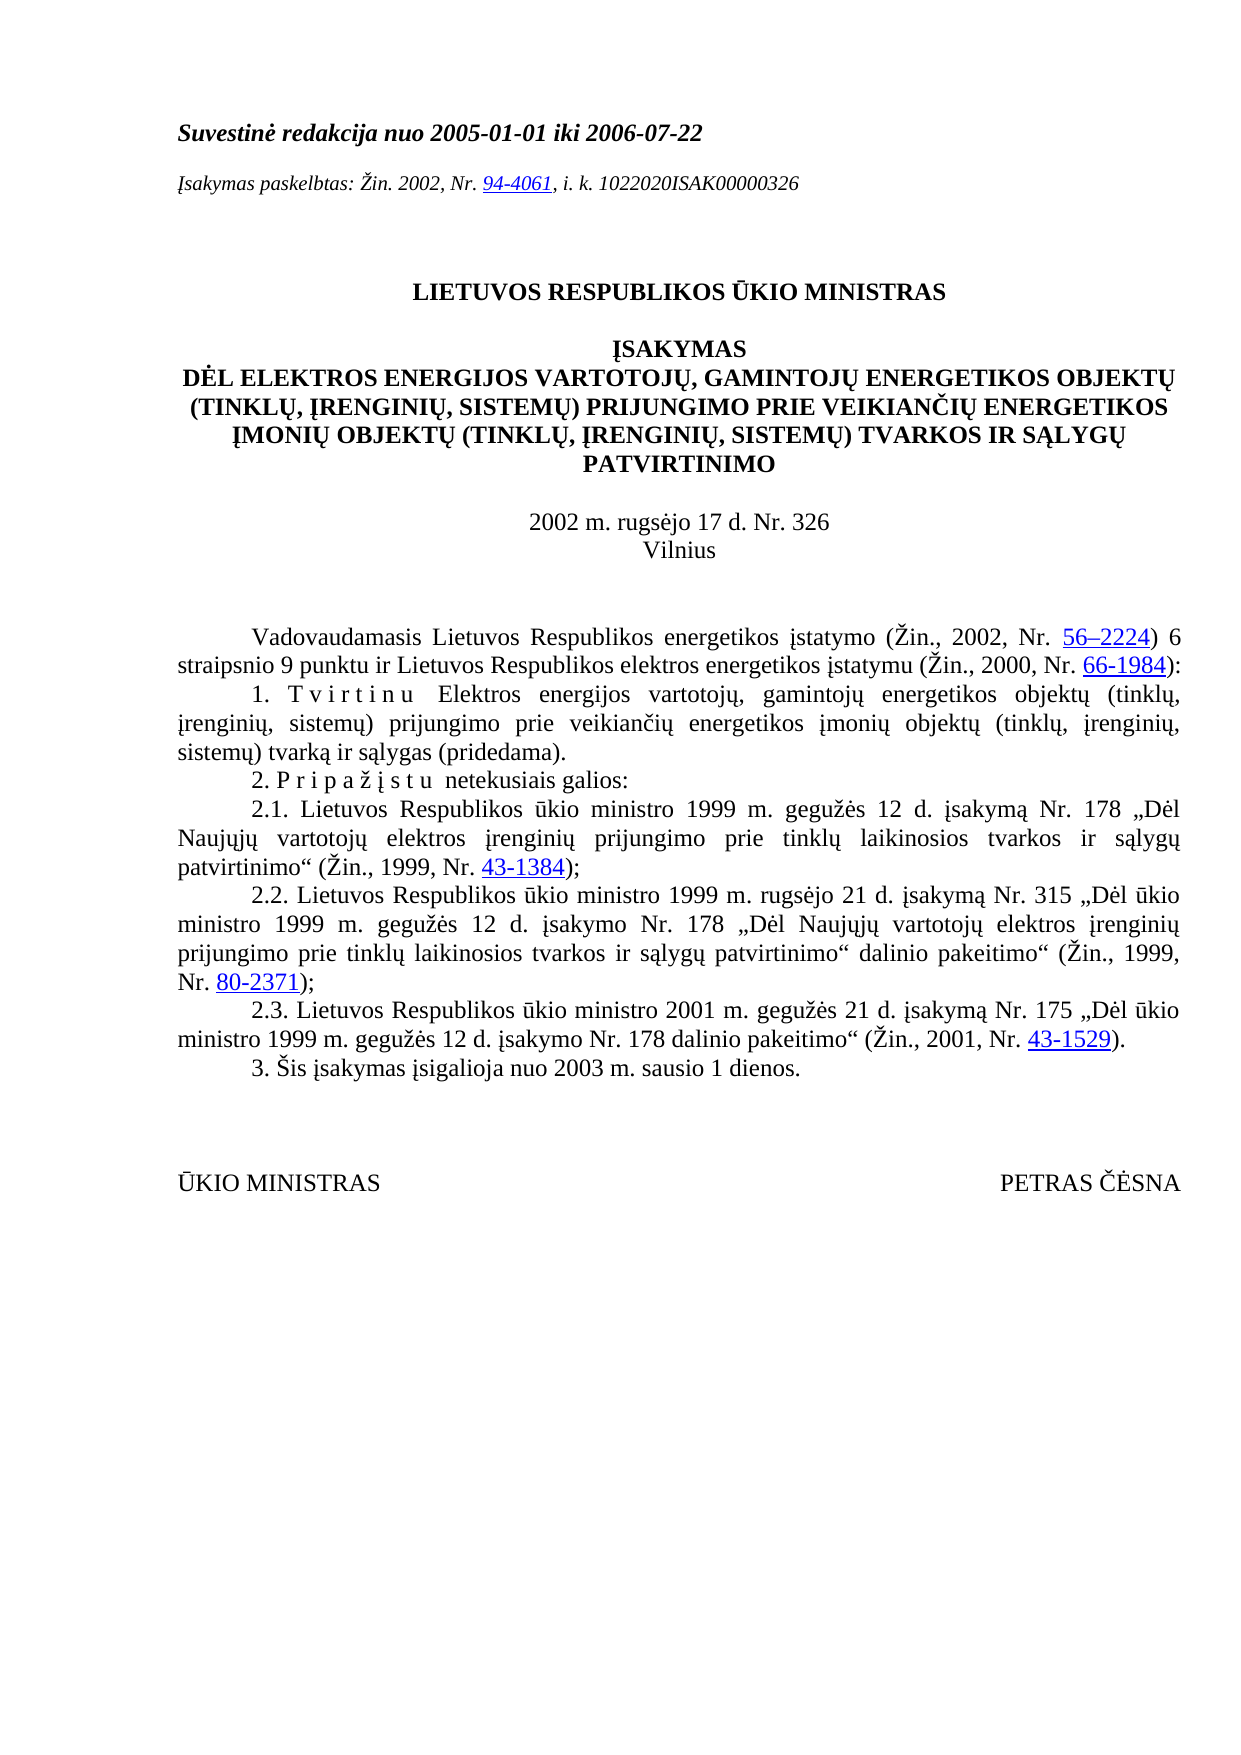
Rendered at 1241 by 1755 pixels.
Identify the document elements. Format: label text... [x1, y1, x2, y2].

text Vilnius [177, 535, 1181, 564]
text Vadovaudamasis Lietuvos Respublikos energetikos įstatymo (Žin., 2002, Nr. 56–2224) 6 straipsnio 9 punktu ir Lietuvos Respublikos elektros energetikos įstatymu (Žin., 2000, Nr. 66-1984): [177, 622, 1181, 679]
text 3. Šis įsakymas įsigalioja nuo 2003 m. sausio 1 dienos. [177, 1053, 1181, 1082]
text 2002 m. rugsėjo 17 d. Nr. 326 [177, 507, 1181, 535]
text 2.3. Lietuvos Respublikos ūkio ministro 2001 m. gegužės 21 d. įsakymą Nr. 175 „Dėl ūkio ministro 1999 m. gegužės 12 d. įsakymo Nr. 178 dalinio pakeitimo“ (Žin., 2001, Nr. 43-1529). [177, 995, 1181, 1053]
text ŪKIO MINISTRAS PETRAS ČĖSNA [177, 1168, 1181, 1197]
text DĖL ELEKTROS ENERGIJOS VARTOTOJŲ, GAMINTOJŲ ENERGETIKOS OBJEKTŲ (TINKLŲ, ĮRENGINIŲ, SISTEMŲ) PRIJUNGIMO PRIE VEIKIANČIŲ ENERGETIKOS ĮMONIŲ OBJEKTŲ (TINKLŲ, ĮRENGINIŲ, SISTEMŲ) TVARKOS IR SĄLYGŲ PATVIRTINIMO [177, 363, 1181, 478]
text LIETUVOS RESPUBLIKOS ŪKIO MINISTRAS [177, 277, 1181, 305]
text 2.2. Lietuvos Respublikos ūkio ministro 1999 m. rugsėjo 21 d. įsakymą Nr. 315 „Dėl ūkio ministro 1999 m. gegužės 12 d. įsakymo Nr. 178 „Dėl Naujųjų vartotojų elektros įrenginių prijungimo prie tinklų laikinosios tvarkos ir sąlygų patvirtinimo“ dalinio pakeitimo“ (Žin., 1999, Nr. 80-2371); [177, 880, 1181, 995]
text 2.1. Lietuvos Respublikos ūkio ministro 1999 m. gegužės 12 d. įsakymą Nr. 178 „Dėl Naujųjų vartotojų elektros įrenginių prijungimo prie tinklų laikinosios tvarkos ir sąlygų patvirtinimo“ (Žin., 1999, Nr. 43-1384); [177, 794, 1181, 880]
text Įsakymas paskelbtas: Žin. 2002, Nr. 94-4061, i. k. 1022020ISAK00000326 [177, 171, 1181, 195]
text 2. Pripažįstu netekusiais galios: [177, 765, 1181, 794]
text Suvestinė redakcija nuo 2005-01-01 iki 2006-07-22 [177, 118, 1181, 147]
text 1. Tvirtinu Elektros energijos vartotojų, gamintojų energetikos objektų (tinklų, įrenginių, sistemų) prijungimo prie veikiančių energetikos įmonių objektų (tinklų, įrenginių, sistemų) tvarką ir sąlygas (pridedama). [177, 679, 1181, 765]
text ĮSAKYMAS [177, 334, 1181, 363]
